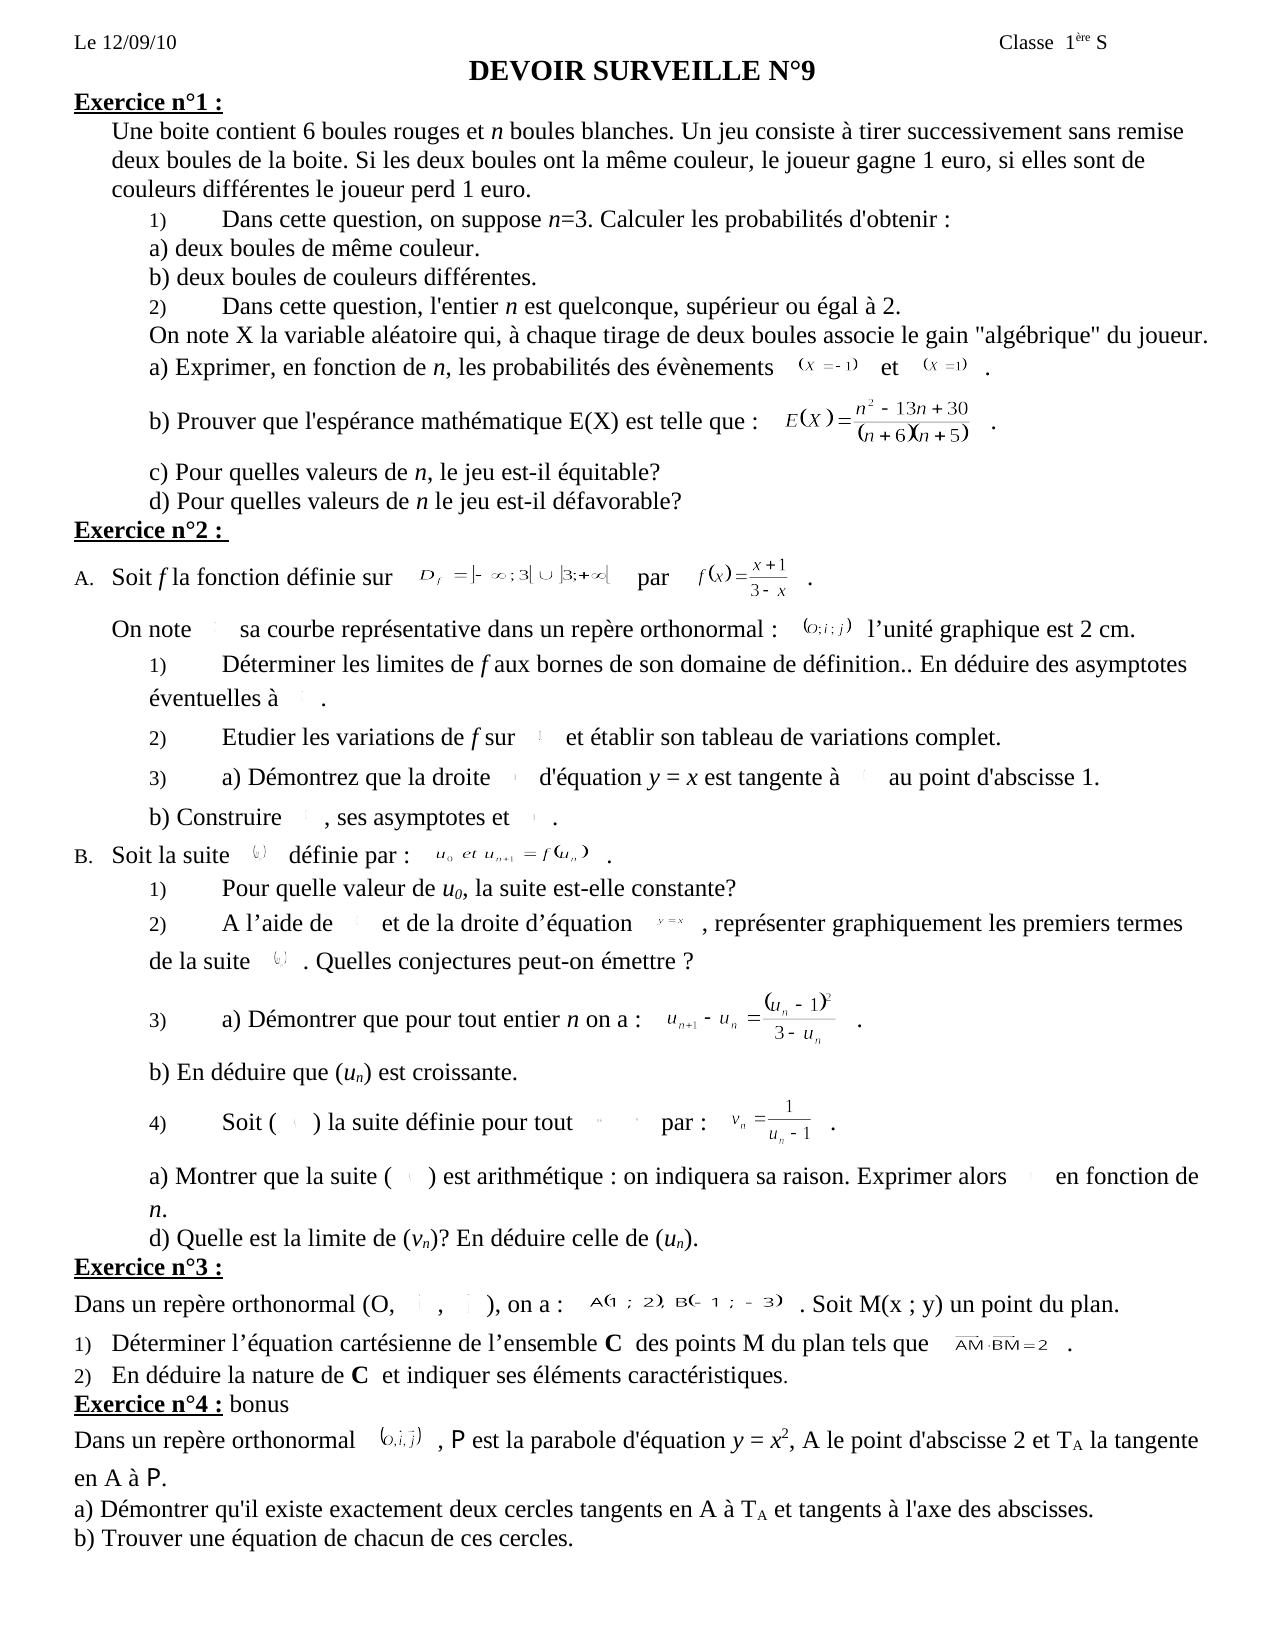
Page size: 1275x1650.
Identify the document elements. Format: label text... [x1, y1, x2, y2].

list Soit f la fonction définie sur par . On note sa courbe représentative dans un repère orthonormal : l’unité graphique est 2 cm. [74, 544, 1211, 648]
list Soit () la suite définie pour tout par : . a) Montrer que la suite () est arithmétique : on indiquera sa raison. Exprimer alors en fonction de n. d) Quelle est la limite de (vn)? En déduire celle de (un). [149, 1086, 1211, 1252]
text Dans un repère orthonormal (O, , ), on a : . Soit M(x ; y) un point du plan. [74, 1281, 1211, 1325]
list Déterminer les limites de f aux bornes de son domaine de définition.. En déduire des asymptotes éventuelles à . [149, 648, 1211, 717]
list Dans cette question, on suppose n=3. Calculer les probabilités d'obtenir : a) deux boules de même couleur. b) deux boules de couleurs différentes. [149, 203, 1211, 291]
list Soit la suite définie par : . [74, 836, 1211, 873]
text Exercice n°2 : [74, 515, 1211, 544]
text Dans un repère orthonormal , P est la parabole d'équation y = x2, A le point d'abscisse 2 et TA la tangente en A à P. a) Démontrer qu'il existe exactement deux cercles tangents en A à TA et tangents à l'axe des abscisses. b) Trouver une équation de chacun de ces cercles. [74, 1418, 1211, 1552]
list a) Démontrez que la droite d'équation y = x est tangente à au point d'abscisse 1. b) Construire , ses asymptotes et . [149, 757, 1211, 836]
list En déduire la nature de C et indiquer ses éléments caractéristiques. [74, 1360, 1211, 1389]
text Exercice n°1 : [74, 87, 1211, 116]
list Déterminer l’équation cartésienne de l’ensemble C des points M du plan tels que . [74, 1325, 1211, 1360]
list Etudier les variations de f sur et établir son tableau de variations complet. [149, 717, 1211, 757]
text Une boite contient 6 boules rouges et n boules blanches. Un jeu consiste à tirer successivement sans remise deux boules de la boite. Si les deux boules ont la même couleur, le joueur gagne 1 euro, si elles sont de couleurs différentes le joueur perd 1 euro. [111, 116, 1211, 203]
text Exercice n°3 : [74, 1252, 1211, 1281]
list a) Démontrer que pour tout entier n on a : . b) En déduire que (un) est croissante. [149, 979, 1211, 1086]
list A l’aide de et de la droite d’équation , représenter graphiquement les premiers termes de la suite . Quelles conjectures peut-on émettre ? [149, 902, 1211, 979]
list Dans cette question, l'entier n est quelconque, supérieur ou égal à 2. On note X la variable aléatoire qui, à chaque tirage de deux boules associe le gain "algébrique" du joueur. a) Exprimer, en fonction de n, les probabilités des évènements et . b) Prouver que l'espérance mathématique E(X) est telle que : . c) Pour quelles valeurs de n, le jeu est-il équitable? d) Pour quelles valeurs de n le jeu est-il défavorable? [149, 291, 1211, 515]
text Exercice n°4 : bonus [74, 1389, 1211, 1418]
list Pour quelle valeur de u0, la suite est-elle constante? [149, 873, 1211, 902]
title DEVOIR SURVEILLE N°9 [74, 54, 1211, 87]
